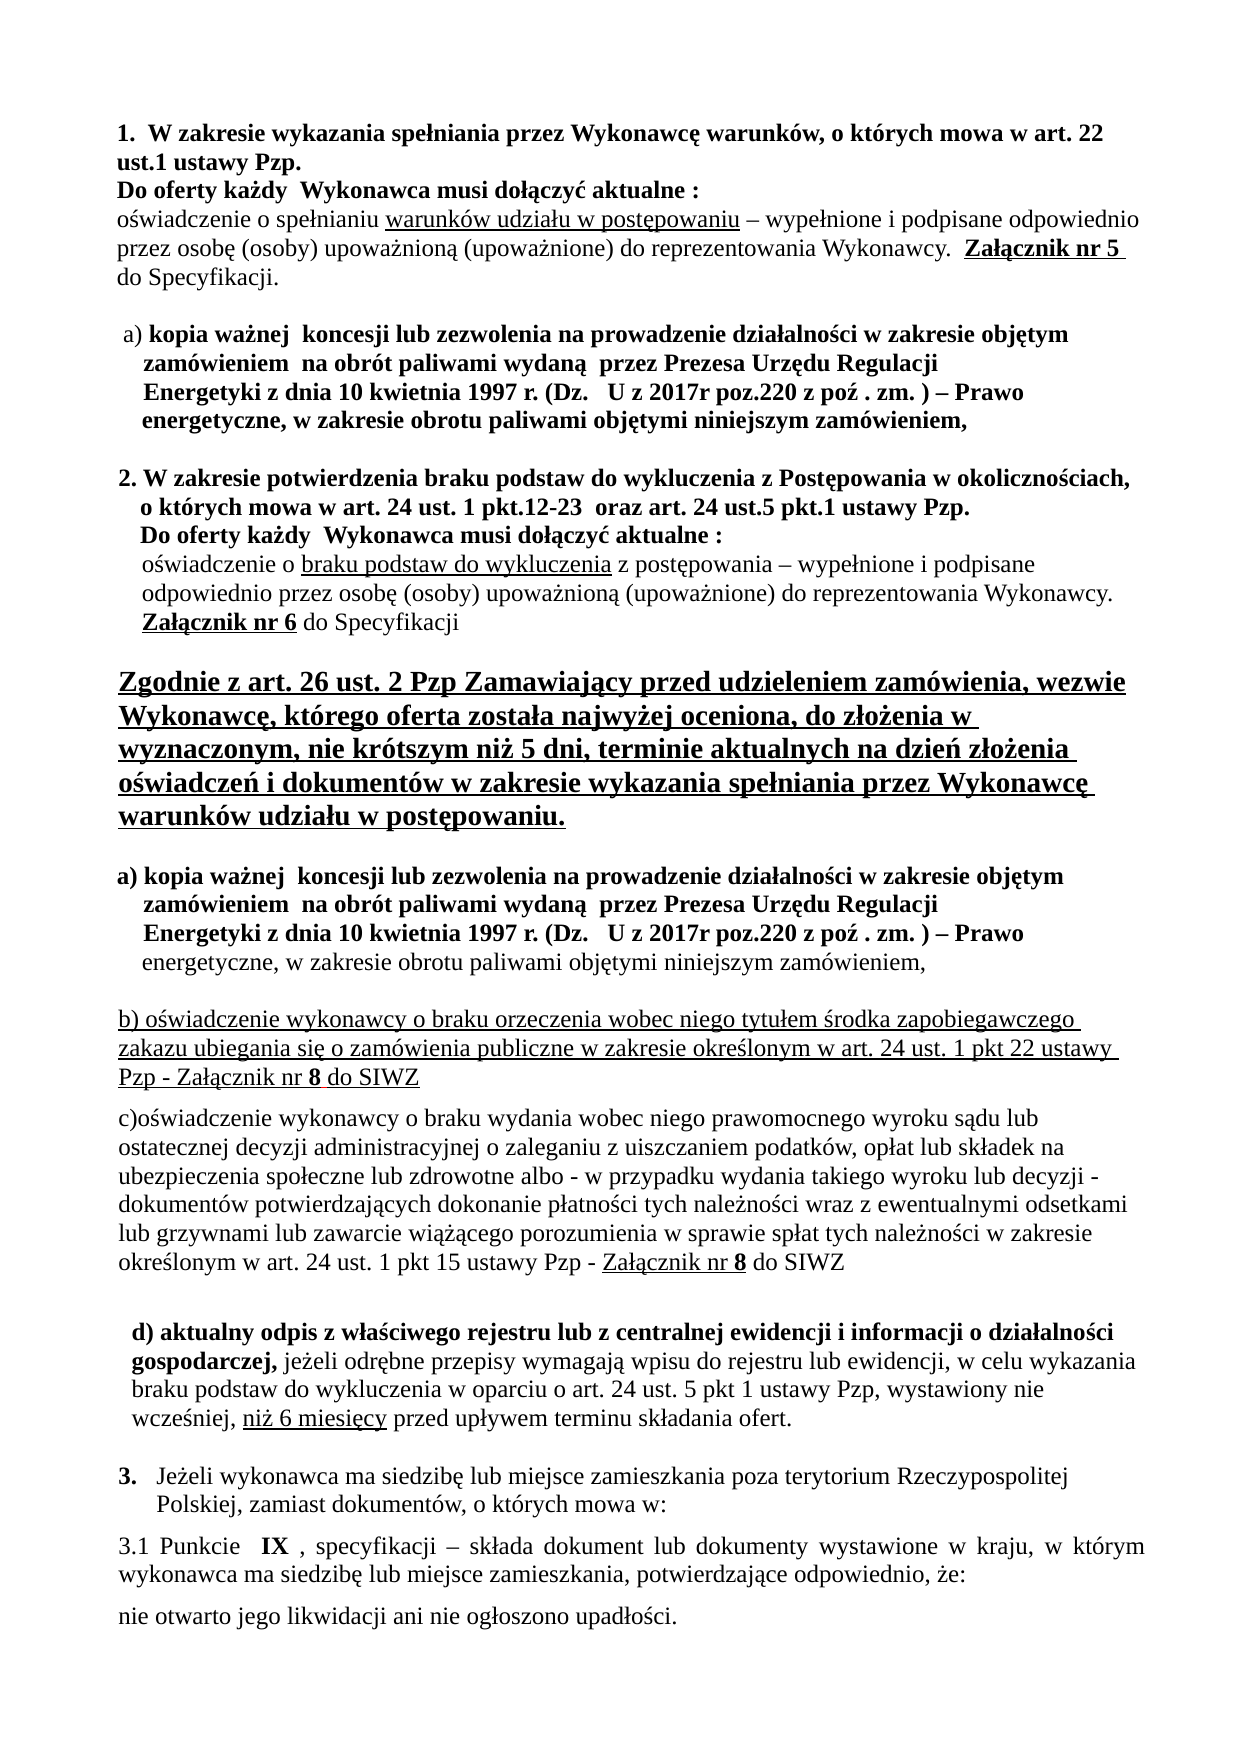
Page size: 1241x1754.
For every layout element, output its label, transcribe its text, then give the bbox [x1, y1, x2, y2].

text 2. W zakresie potwierdzenia braku podstaw do wykluczenia z Postępowania w okolicznościach, o których mowa w art. 24 ust. 1 pkt.12-23 oraz art. 24 ust.5 pkt.1 ustawy Pzp. Do oferty każdy Wykonawca musi dołączyć aktualne : [118, 463, 1146, 549]
text c)oświadczenie wykonawcy o braku wydania wobec niego prawomocnego wyroku sądu lub ostatecznej decyzji administracyjnej o zaleganiu z uiszczaniem podatków, opłat lub składek na ubezpieczenia społeczne lub zdrowotne albo - w przypadku wydania takiego wyroku lub decyzji - dokumentów potwierdzających dokonanie płatności tych należności wraz z ewentualnymi odsetkami lub grzywnami lub zawarcie wiążącego porozumienia w sprawie spłat tych należności w zakresie określonym w art. 24 ust. 1 pkt 15 ustawy Pzp - Załącznik nr 8 do SIWZ [118, 1103, 1146, 1276]
text a) kopia ważnej koncesji lub zezwolenia na prowadzenie działalności w zakresie objętym zamówieniem na obrót paliwami wydaną przez Prezesa Urzędu Regulacji [117, 319, 1146, 377]
text Załącznik nr 6 do Specyfikacji [142, 607, 1146, 636]
list d) aktualny odpis z właściwego rejestru lub z centralnej ewidencji i informacji o działalności gospodarczej, jeżeli odrębne przepisy wymagają wpisu do rejestru lub ewidencji, w celu wykazania braku podstaw do wykluczenia w oparciu o art. 24 ust. 5 pkt 1 ustawy Pzp, wystawiony nie wcześniej, niż 6 miesięcy przed upływem terminu składania ofert. [93, 1317, 1146, 1432]
text energetyczne, w zakresie obrotu paliwami objętymi niniejszym zamówieniem, [117, 947, 1146, 976]
text Energetyki z dnia 10 kwietnia 1997 r. (Dz. U z 2017r poz.220 z poź . zm. ) – Prawo [118, 377, 1146, 406]
text Energetyki z dnia 10 kwietnia 1997 r. (Dz. U z 2017r poz.220 z poź . zm. ) – Prawo [118, 918, 1146, 947]
text nie otwarto jego likwidacji ani nie ogłoszono upadłości. [118, 1601, 1146, 1629]
text energetyczne, w zakresie obrotu paliwami objętymi niniejszym zamówieniem, [117, 406, 1146, 434]
text a) kopia ważnej koncesji lub zezwolenia na prowadzenie działalności w zakresie objętym zamówieniem na obrót paliwami wydaną przez Prezesa Urzędu Regulacji [117, 861, 1146, 918]
text odpowiednio przez osobę (osoby) upoważnioną (upoważnione) do reprezentowania Wykonawcy. [142, 578, 1146, 607]
text Zgodnie z art. 26 ust. 2 Pzp Zamawiający przed udzieleniem zamówienia, wezwie [118, 664, 1146, 698]
text Wykonawcę, którego oferta została najwyżej oceniona, do złożenia w wyznaczonym, nie krótszym niż 5 dni, terminie aktualnych na dzień złożenia oświadczeń i dokumentów w zakresie wykazania spełniania przez Wykonawcę warunków udziału w postępowaniu. [118, 698, 1146, 832]
text 3.1 Punkcie IX , specyfikacji – składa dokument lub dokumenty wystawione w kraju, w którym wykonawca ma siedzibę lub miejsce zamieszkania, potwierdzające odpowiednio, że: [118, 1531, 1146, 1588]
text 1. W zakresie wykazania spełniania przez Wykonawcę warunków, o których mowa w art. 22 ust.1 ustawy Pzp. Do oferty każdy Wykonawca musi dołączyć aktualne : oświadczenie o spełnianiu warunków udziału w postępowaniu – wypełnione i podpisane odpowiednio przez osobę (osoby) upoważnioną (upoważnione) do reprezentowania Wykonawcy. Załącznik nr 5 do Specyfikacji. [117, 118, 1146, 291]
text b) oświadczenie wykonawcy o braku orzeczenia wobec niego tytułem środka zapobiegawczego zakazu ubiegania się o zamówienia publiczne w zakresie określonym w art. 24 ust. 1 pkt 22 ustawy Pzp - Załącznik nr 8 do SIWZ [118, 1004, 1146, 1091]
list Jeżeli wykonawca ma siedzibę lub miejsce zamieszkania poza terytorium Rzeczypospolitej Polskiej, zamiast dokumentów, o których mowa w: [118, 1461, 1146, 1518]
text oświadczenie o braku podstaw do wykluczenia z postępowania – wypełnione i podpisane [142, 549, 1146, 578]
